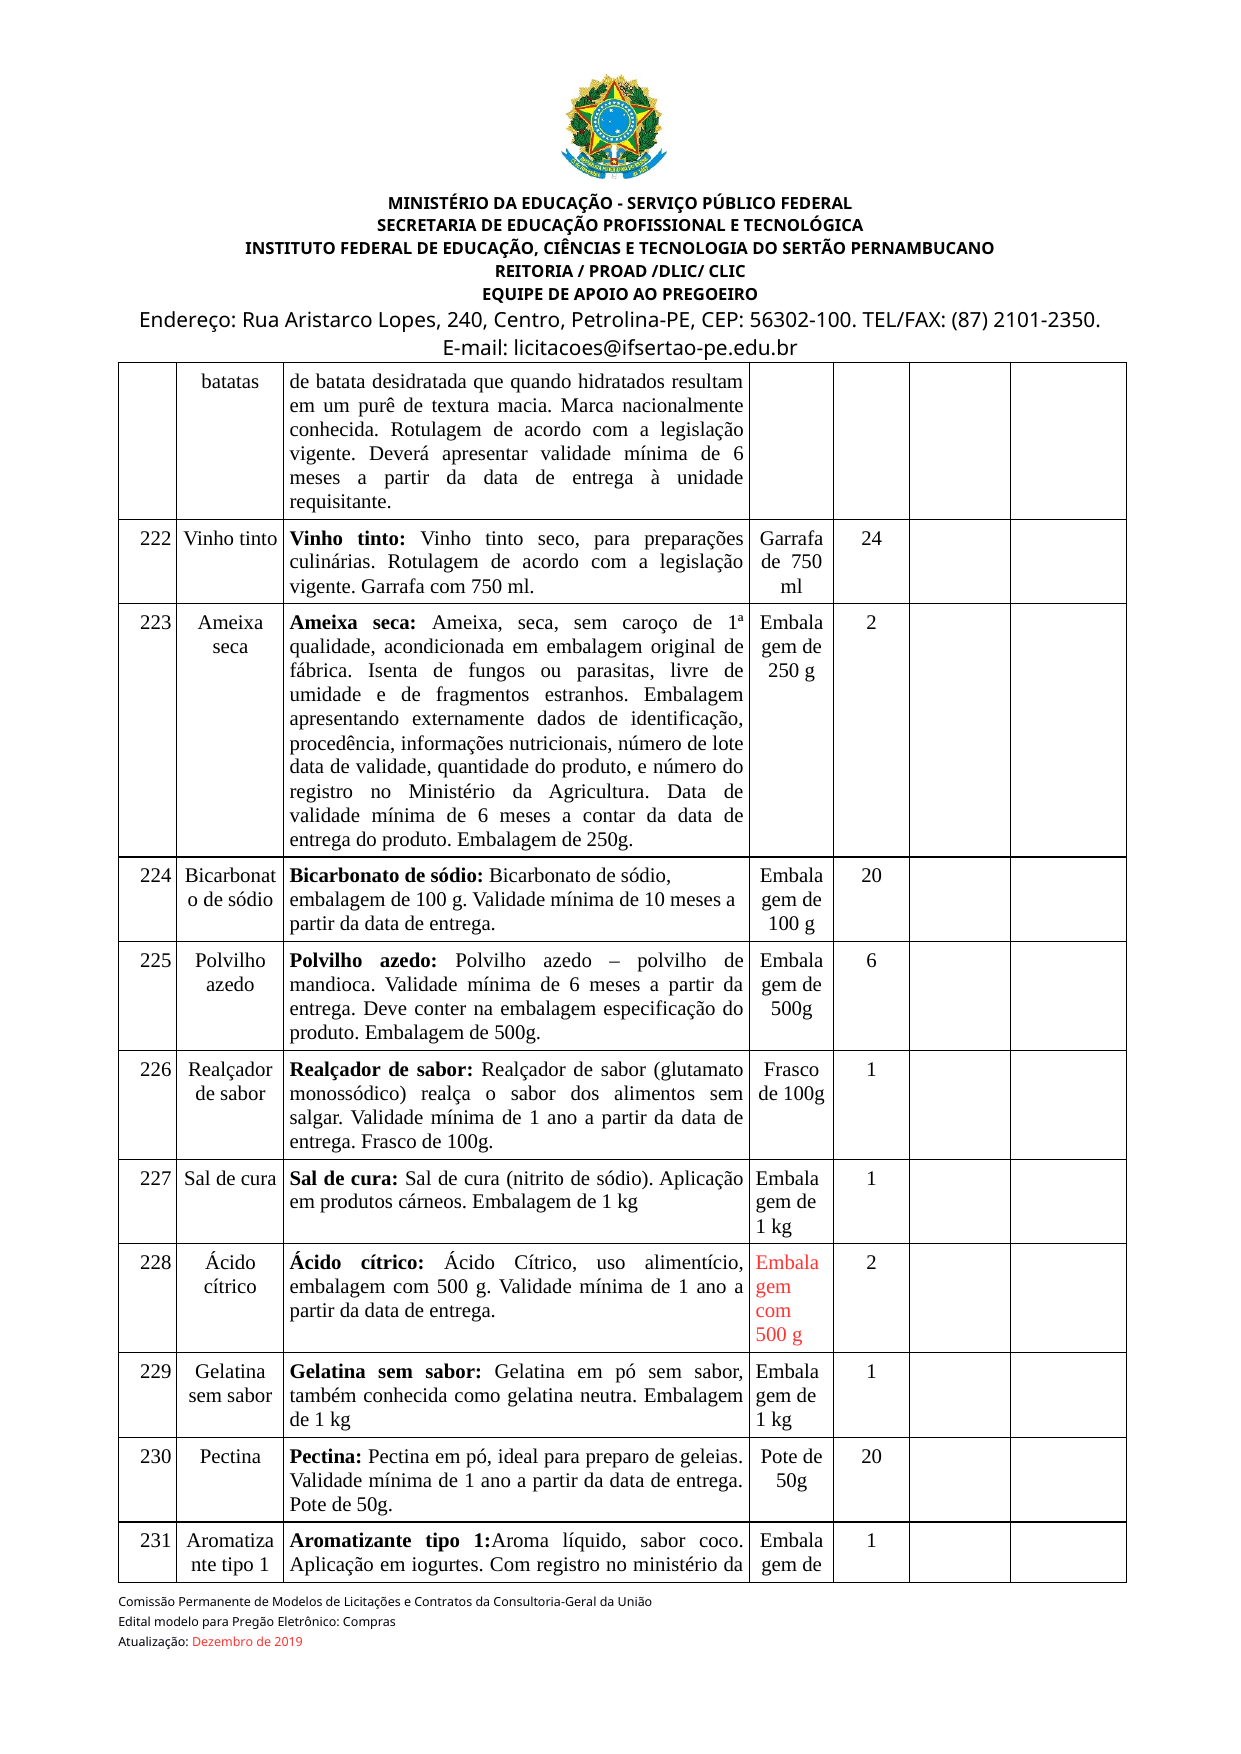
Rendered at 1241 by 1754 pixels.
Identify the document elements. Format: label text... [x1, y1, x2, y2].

table_cell Embalagem de 250 g [750, 604, 833, 856]
table_cell Polvilho azedo: Polvilho azedo – polvilho de mandioca. Validade mínima de 6 meses a partir da entrega. Deve conter na embalagem especificação do produto. Embalagem de 500g. [284, 942, 749, 1050]
table_cell batatas [177, 363, 283, 519]
table_cell Frasco de 100g [750, 1051, 833, 1159]
table_cell Vinho tinto [177, 520, 283, 603]
table_cell Ameixa seca [177, 604, 283, 856]
table_cell Ácido cítrico: Ácido Cítrico, uso alimentício, embalagem com 500 g. Validade mínima de 1 ano a partir da data de entrega. [284, 1244, 749, 1352]
table_cell 228 [119, 1244, 176, 1352]
table_cell Aromatizante tipo 1 [177, 1523, 283, 1582]
table_cell [910, 1051, 1010, 1159]
table_cell 1 [834, 1523, 909, 1582]
table_cell Vinho tinto: Vinho tinto seco, para preparações culinárias. Rotulagem de acordo com a legislação vigente. Garrafa com 750 ml. [284, 520, 749, 603]
table_cell Embalagem de 1 kg [750, 1353, 833, 1437]
table_cell [910, 1438, 1010, 1521]
table_cell 24 [834, 520, 909, 603]
table_cell Pectina: Pectina em pó, ideal para preparo de geleias. Validade mínima de 1 ano a partir da data de entrega. Pote de 50g. [284, 1438, 749, 1521]
table_cell Realçador de sabor [177, 1051, 283, 1159]
table_cell [750, 363, 833, 519]
table_cell 223 [119, 604, 176, 856]
table_cell [910, 1160, 1010, 1243]
table_cell Pote de 50g [750, 1438, 833, 1521]
table_cell 230 [119, 1438, 176, 1521]
table_cell Sal de cura: Sal de cura (nitrito de sódio). Aplicação em produtos cárneos. Embalagem de 1 kg [284, 1160, 749, 1243]
table_cell Sal de cura [177, 1160, 283, 1243]
table_cell de batata desidratada que quando hidratados resultam em um purê de textura macia. Marca nacionalmente conhecida. Rotulagem de acordo com a legislação vigente. Deverá apresentar validade mínima de 6 meses a partir da data de entrega à unidade requisitante. [284, 363, 749, 519]
picture [560, 74, 667, 179]
table_cell 1 [834, 1051, 909, 1159]
table_cell 227 [119, 1160, 176, 1243]
table_cell 222 [119, 520, 176, 603]
table_cell Embalagem de 100 g [750, 858, 833, 941]
table_cell 231 [119, 1523, 176, 1582]
table_cell [1011, 363, 1126, 519]
table_cell Garrafa de 750 ml [750, 520, 833, 603]
table_cell 229 [119, 1353, 176, 1437]
table_cell 6 [834, 942, 909, 1050]
table_cell 2 [834, 1244, 909, 1352]
table_cell [910, 363, 1010, 519]
table_cell Embalagem de 500g [750, 942, 833, 1050]
table_cell 1 [834, 1353, 909, 1437]
table_cell 2 [834, 604, 909, 856]
table_cell Polvilho azedo [177, 942, 283, 1050]
table_cell Embalagem com 500 g [750, 1244, 833, 1352]
table_cell [910, 520, 1010, 603]
table_cell [119, 363, 176, 519]
table_cell [834, 363, 909, 519]
table_cell Bicarbonato de sódio [177, 858, 283, 941]
table_cell [910, 858, 1010, 941]
table_cell [1011, 1160, 1126, 1243]
table_cell Gelatina sem sabor: Gelatina em pó sem sabor, também conhecida como gelatina neutra. Embalagem de 1 kg [284, 1353, 749, 1437]
table_cell Aromatizante tipo 1:Aroma líquido, sabor coco. Aplicação em iogurtes. Com registro no ministério da [284, 1523, 749, 1582]
table_cell [910, 1244, 1010, 1352]
table_cell [1011, 1051, 1126, 1159]
table_cell Embalagem de [750, 1523, 833, 1582]
table_cell 20 [834, 858, 909, 941]
table_cell [1011, 1523, 1126, 1582]
table_cell Pectina [177, 1438, 283, 1521]
table_cell 1 [834, 1160, 909, 1243]
table_cell 224 [119, 858, 176, 941]
table_cell Ácido cítrico [177, 1244, 283, 1352]
table_cell [1011, 1353, 1126, 1437]
table_cell 20 [834, 1438, 909, 1521]
table_cell 225 [119, 942, 176, 1050]
table_cell Bicarbonato de sódio: Bicarbonato de sódio, embalagem de 100 g. Validade mínima de 10 meses a partir da data de entrega. [284, 858, 749, 941]
table_cell [910, 604, 1010, 856]
table_cell [1011, 1244, 1126, 1352]
table_cell Ameixa seca: Ameixa, seca, sem caroço de 1ª qualidade, acondicionada em embalagem original de fábrica. Isenta de fungos ou parasitas, livre de umidade e de fragmentos estranhos. Embalagem apresentando externamente dados de identificação, procedência, informações nutricionais, número de lote data de validade, quantidade do produto, e número do registro no Ministério da Agricultura. Data de validade mínima de 6 meses a contar da data de entrega do produto. Embalagem de 250g. [284, 604, 749, 856]
table_cell [910, 942, 1010, 1050]
table_cell [1011, 520, 1126, 603]
table_cell [1011, 604, 1126, 856]
table_cell Realçador de sabor: Realçador de sabor (glutamato monossódico) realça o sabor dos alimentos sem salgar. Validade mínima de 1 ano a partir da data de entrega. Frasco de 100g. [284, 1051, 749, 1159]
table_cell [1011, 1438, 1126, 1521]
table_cell Gelatina sem sabor [177, 1353, 283, 1437]
table_cell Embalagem de 1 kg [750, 1160, 833, 1243]
table_cell [910, 1353, 1010, 1437]
table_cell 226 [119, 1051, 176, 1159]
table_cell [910, 1523, 1010, 1582]
table_cell [1011, 942, 1126, 1050]
table_cell [1011, 858, 1126, 941]
